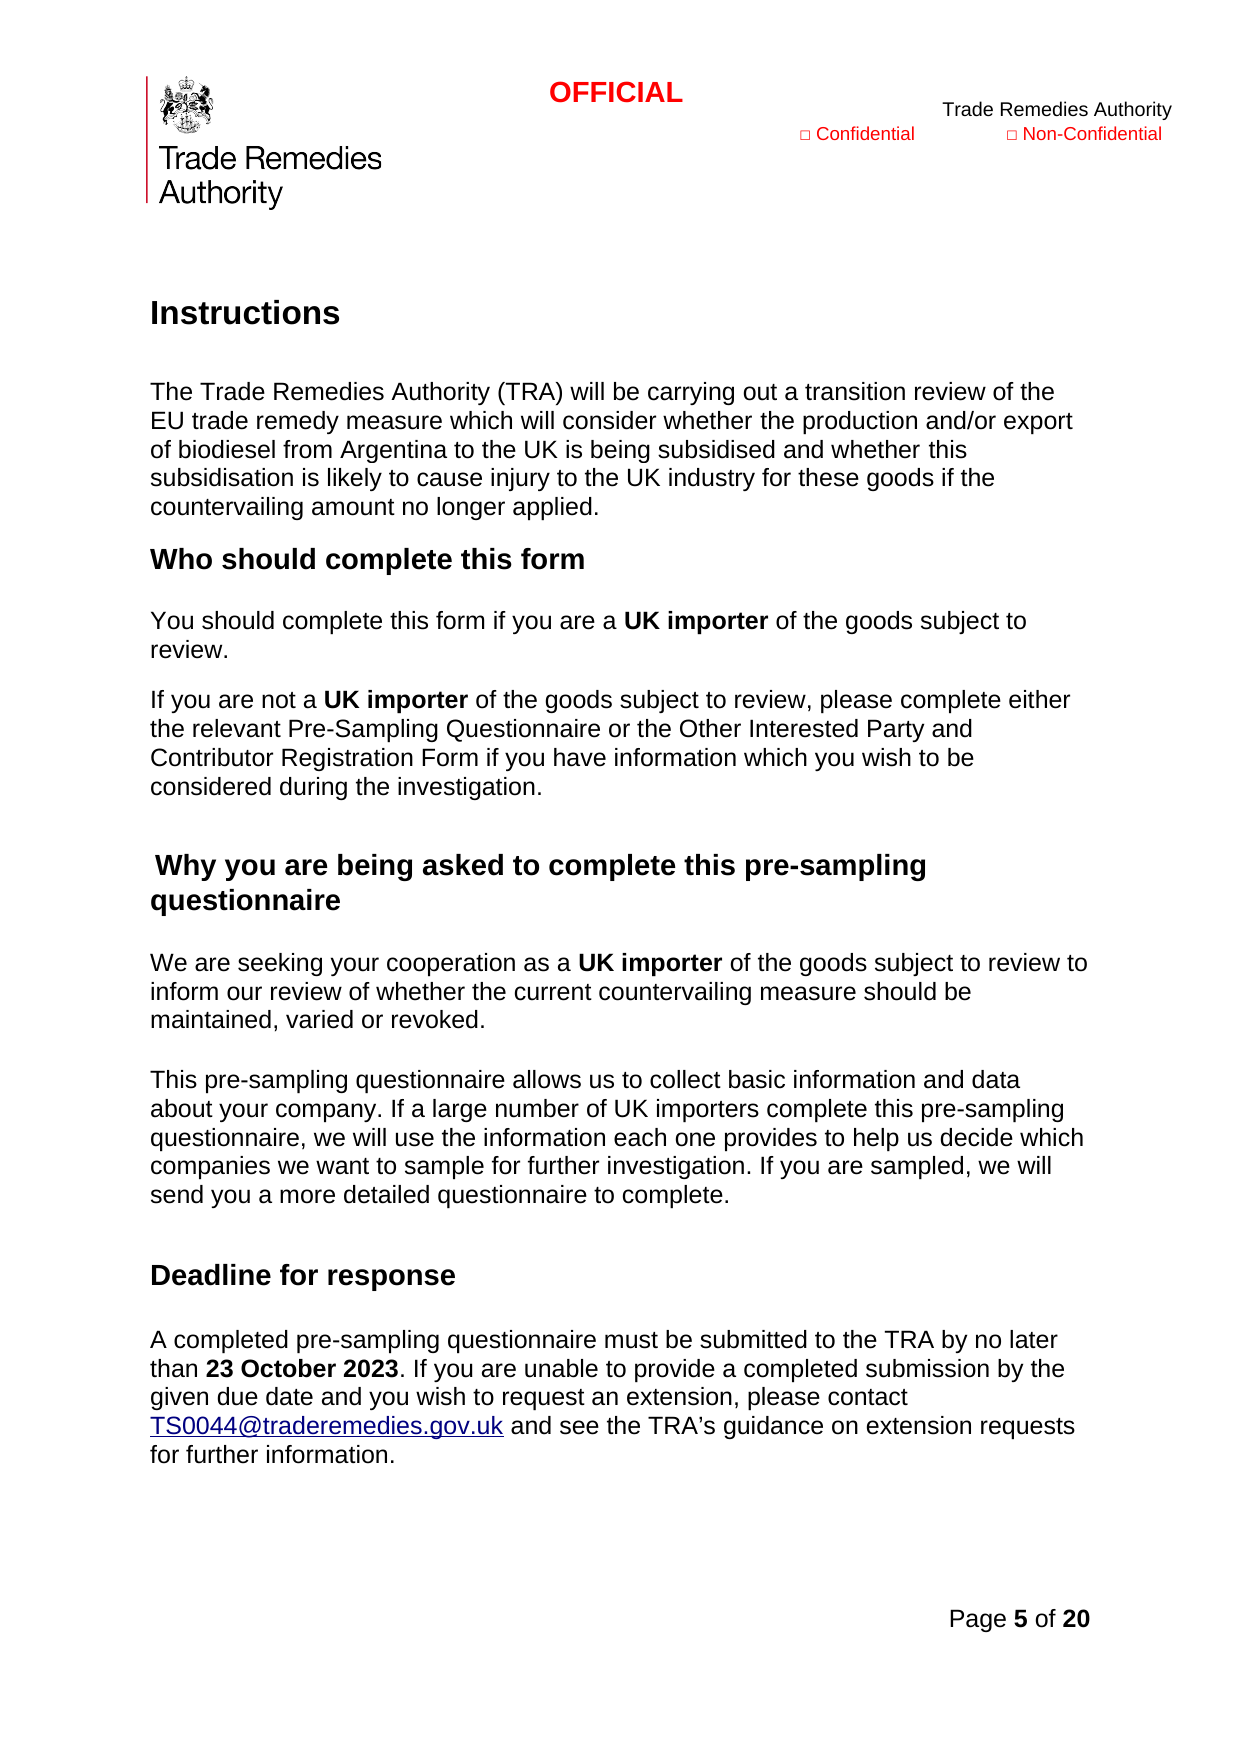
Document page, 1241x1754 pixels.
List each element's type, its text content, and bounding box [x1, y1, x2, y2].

text This pre-sampling questionnaire allows us to collect basic information and data about your company. If a large number of UK importers complete this pre-sampling questionnaire, we will use the information each one provides to help us decide which companies we want to sample for further investigation. If you are sampled, we will send you a more detailed questionnaire to complete. [150, 1065, 1090, 1209]
text We are seeking your cooperation as a UK importer of the goods subject to review to inform our review of whether the current countervailing measure should be maintained, varied or revoked. [150, 948, 1090, 1034]
subtitle Who should complete this form [150, 542, 1090, 575]
subtitle Deadline for response [150, 1258, 1090, 1292]
text The Trade Remedies Authority (TRA) will be carrying out a transition review of the EU trade remedy measure which will consider whether the production and/or export of biodiesel from Argentina to the UK is being subsidised and whether this subsidisation is likely to cause injury to the UK industry for these goods if the countervailing amount no longer applied. [150, 377, 1090, 521]
subtitle Why you are being asked to complete this pre-sampling questionnaire [150, 848, 1090, 917]
subtitle Instructions [150, 293, 1090, 332]
text If you are not a UK importer of the goods subject to review, please complete either the relevant Pre-Sampling Questionnaire or the Other Interested Party and Contributor Registration Form if you have information which you wish to be considered during the investigation. [150, 685, 1090, 800]
text A completed pre-sampling questionnaire must be submitted to the TRA by no later than 23 October 2023. If you are unable to provide a completed submission by the given due date and you wish to request an extension, please contact TS0044@traderemedies.gov.uk and see the TRA’s guidance on extension requests for further information. [150, 1325, 1090, 1469]
text You should complete this form if you are a UK importer of the goods subject to review. [150, 606, 1090, 664]
